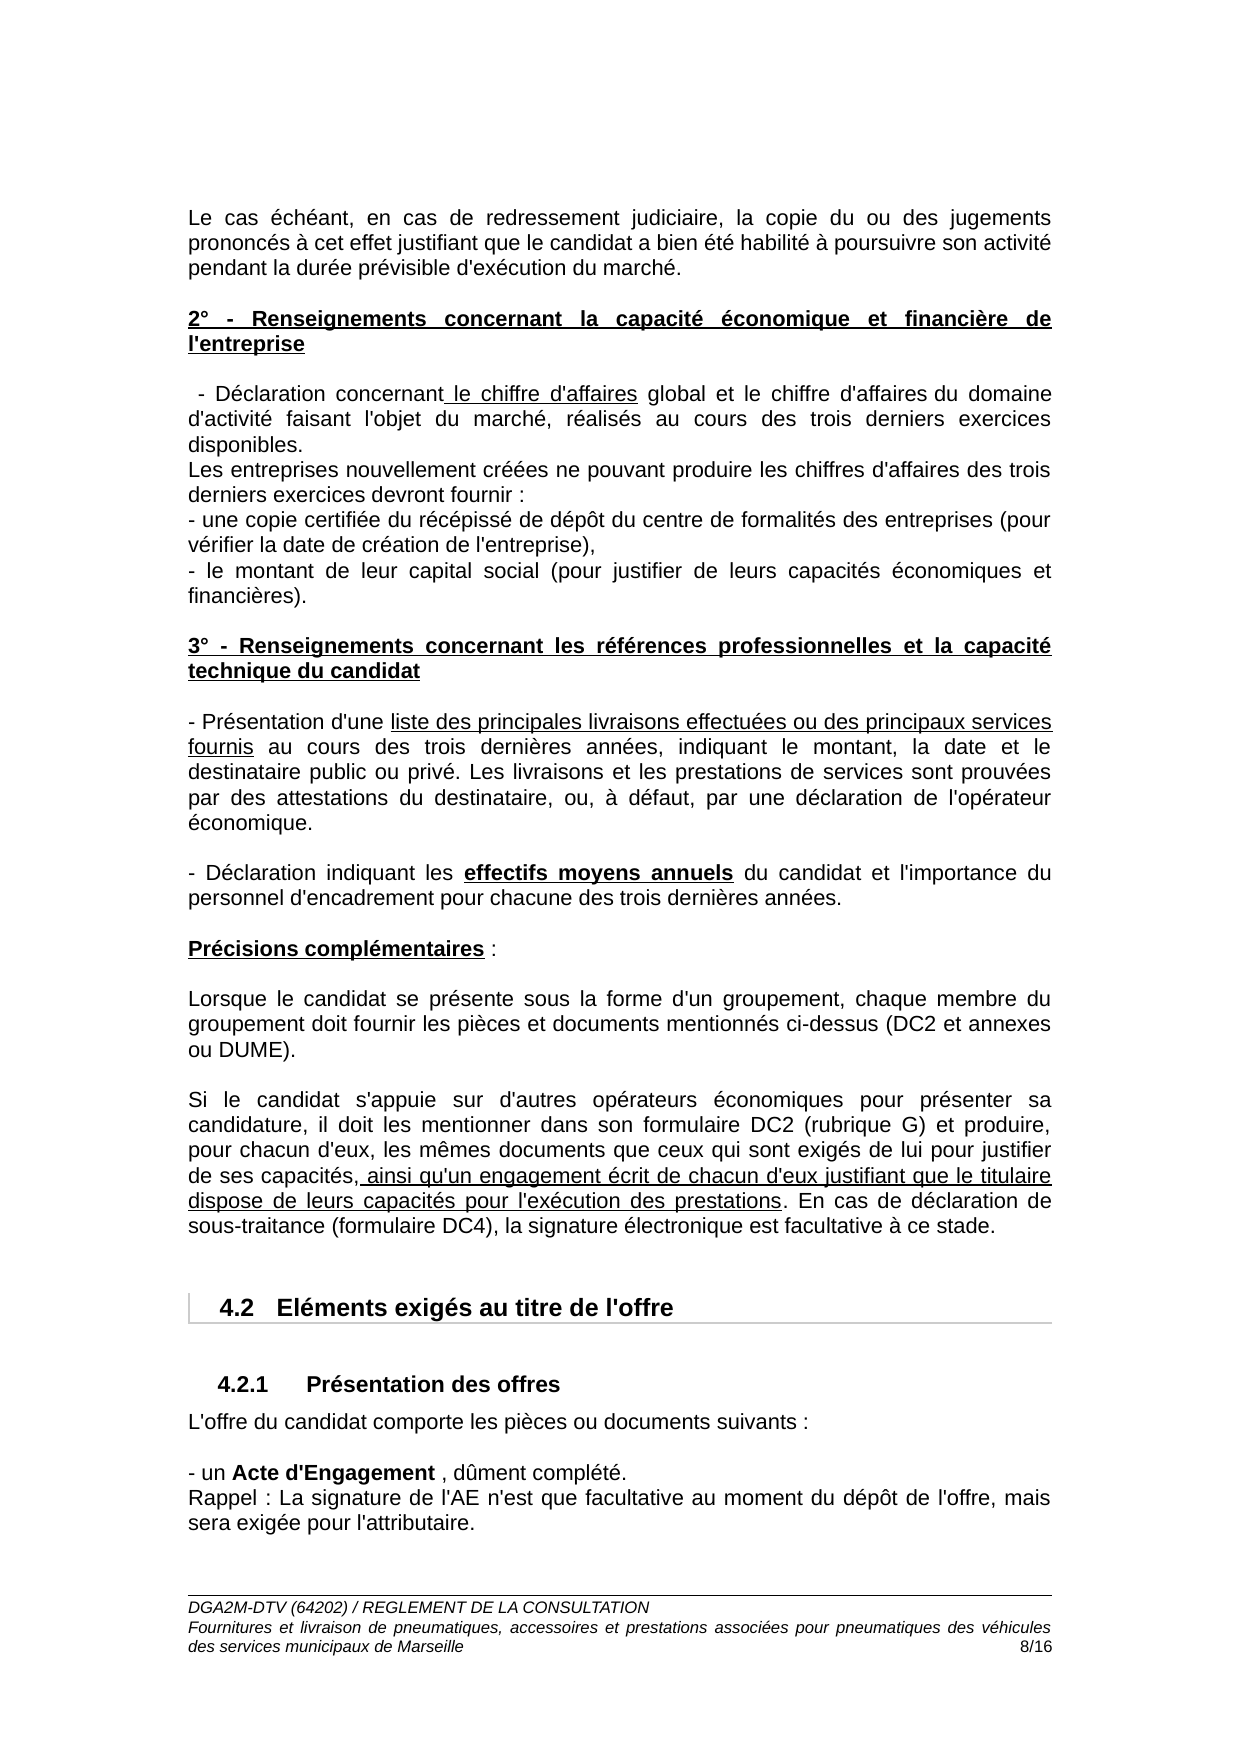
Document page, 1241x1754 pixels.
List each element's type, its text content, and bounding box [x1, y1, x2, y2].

text Le cas échéant, en cas de redressement judiciaire, la copie du ou des jugements prononcés à cet effet justifiant que le candidat a bien été habilité à poursuivre son activité pendant la durée prévisible d'exécution du marché. [188, 204, 1052, 280]
text - le montant de leur capital social (pour justifier de leurs capacités économiques et financières). [188, 557, 1052, 608]
text Précisions complémentaires : [188, 936, 1052, 961]
text technique du candidat [188, 656, 1052, 683]
text - Présentation d'une liste des principales livraisons effectuées ou des principaux services fournis au cours des trois dernières années, indiquant le montant, la date et le destinataire public ou privé. Les livraisons et les prestations de services sont prouvées par des attestations du destinataire, ou, à défaut, par une déclaration de l'opérateur économique. [188, 709, 1052, 835]
text - un Acte d'Engagement , dûment complété. [188, 1459, 1052, 1484]
text - une copie certifiée du récépissé de dépôt du centre de formalités des entreprises (pour vérifier la date de création de l'entreprise), [188, 507, 1052, 557]
text 2° - Renseignements concernant la capacité économique et financière de [188, 305, 1052, 327]
text Si le candidat s'appuie sur d'autres opérateurs économiques pour présenter sa candidature, il doit les mentionner dans son formulaire DC2 (rubrique G) et produire, pour chacun d'eux, les mêmes documents que ceux qui sont exigés de lui pour justifier de ses capacités, ainsi qu'un engagement écrit de chacun d'eux justifiant que le titulaire dispose de leurs capacités pour l'exécution des prestations. En cas de déclaration de sous-traitance (formulaire DC4), la signature électronique est facultative à ce stade. [188, 1087, 1052, 1238]
text Lorsque le candidat se présente sous la forme d'un groupement, chaque membre du groupement doit fournir les pièces et documents mentionnés ci-dessus (DC2 et annexes ou DUME). [188, 986, 1052, 1062]
text Rappel : La signature de l'AE n'est que facultative au moment du dépôt de l'offre, mais sera exigée pour l'attributaire. [188, 1484, 1052, 1535]
subtitle Eléments exigés au titre de l'offre [190, 1293, 1052, 1322]
text Les entreprises nouvellement créées ne pouvant produire les chiffres d'affaires des trois derniers exercices devront fournir : [188, 457, 1052, 507]
text 3° - Renseignements concernant les références professionnelles et la capacité [188, 633, 1052, 655]
text - Déclaration concernant le chiffre d'affaires global et le chiffre d'affaires du domaine d'activité faisant l'objet du marché, réalisés au cours des trois derniers exercices disponibles. [188, 381, 1052, 457]
text l'entreprise [188, 329, 1052, 356]
text L'offre du candidat comporte les pièces ou documents suivants : [188, 1409, 1052, 1434]
text - Déclaration indiquant les effectifs moyens annuels du candidat et l'importance du personnel d'encadrement pour chacune des trois dernières années. [188, 860, 1052, 910]
subtitle Présentation des offres [188, 1371, 1052, 1397]
